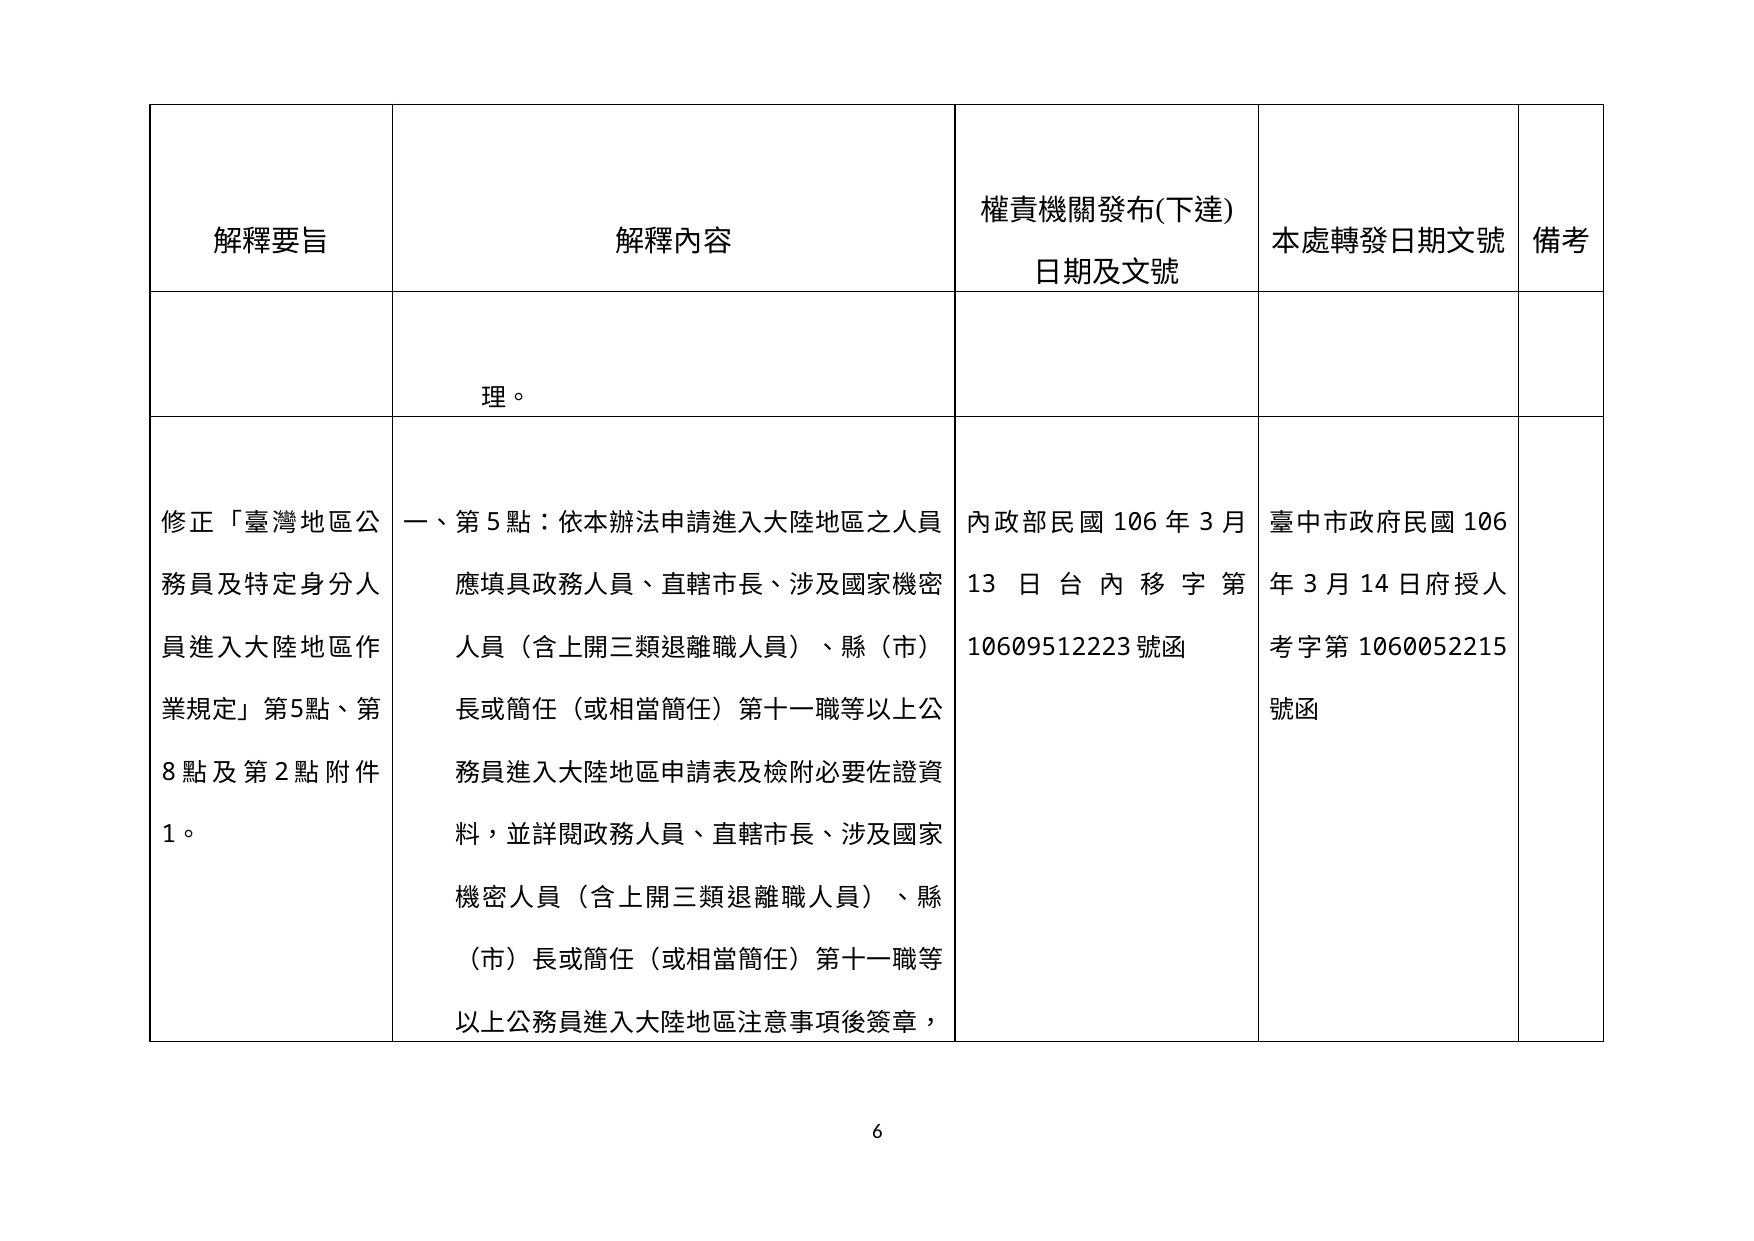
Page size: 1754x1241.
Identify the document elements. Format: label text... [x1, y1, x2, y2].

table_cell [1519, 417, 1603, 1041]
table_header 解釋要旨 [151, 105, 392, 291]
table_header 備考 [1519, 105, 1603, 291]
table_cell 內政部民國106年3月13日台內移字第10609512223號函 [956, 417, 1258, 1041]
table_header 權責機關發布(下達) 日期及文號 [956, 105, 1258, 291]
table_cell [151, 292, 392, 416]
table_header 本處轉發日期文號 [1259, 105, 1518, 291]
table_cell 基礎訓練訓期統一調整為4週。 106年本考試錄取人員：參加全民健康保險及 公教人員保險；103年至105年本考試錄取之補訓或重新訓練人員，參加全民健康保險及一般保險；102年（含）以前本考試錄取之補訓或重新訓練人員，參加全民健康保險及公教人員保險。 附則增訂本考試錄取人員訓練期間之倫理規範比照公務員服務法及相關令規定辦理。 [393, 292, 954, 416]
table_cell [1519, 292, 1603, 416]
table_cell 修正「臺灣地區公務員及特定身分人員進入大陸地區作業規定」第5點、第8點及第2點附件1。 [151, 417, 392, 1041]
table_header 解釋內容 [393, 105, 954, 291]
table_cell [956, 292, 1258, 416]
table_cell 一、第5點：依本辦法申請進入大陸地區之人員應填具政務人員、直轄市長、涉及國家機密人員（含上開三類退離職人員）、縣（市）長或簡任（或相當簡任）第十一職等以上公務員進入大陸地區申請表及檢附必要佐證資料，並詳閱政務人員、直轄市長、涉及國家機密人員（含上開三類退離職人員）、縣（市）長或簡任（或相當簡任）第十一職等以上公務員進入大陸地區注意事項後簽章， [393, 417, 954, 1041]
table_cell [1259, 292, 1518, 416]
table_cell 臺中市政府民國106年3月14日府授人考字第1060052215號函 [1259, 417, 1518, 1041]
